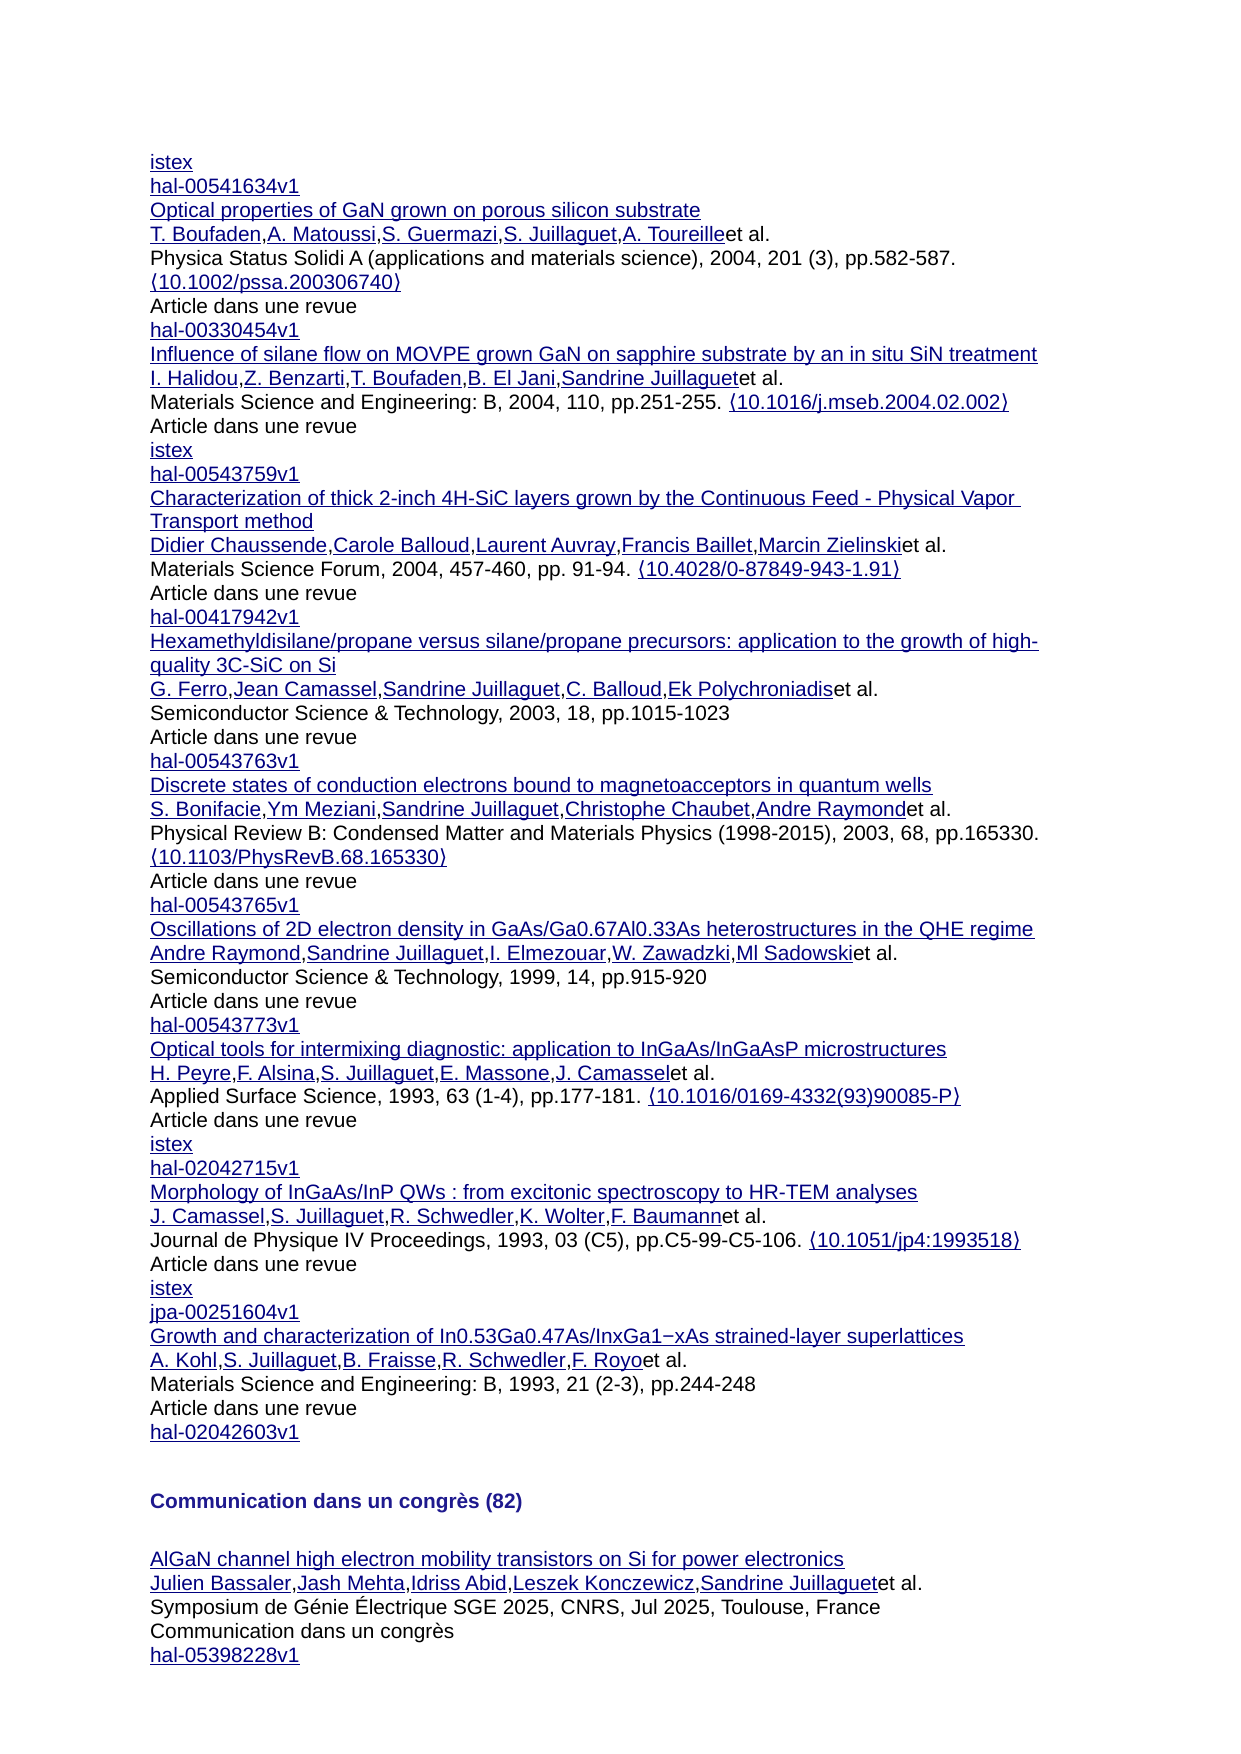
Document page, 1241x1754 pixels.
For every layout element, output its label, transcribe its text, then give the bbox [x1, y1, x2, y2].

table_cell Discrete states of conduction electrons bound to magnetoacceptors in quantum wells S. Bonifacie,Ym Meziani,Sandrine Juillaguet,Christophe Chaubet,Andre Raymondet al. Physical Review B: Condensed Matter and Materials Physics (1998-2015), 2003, 68, pp.165330. ⟨10.1103/PhysRevB.68.165330⟩ Article dans une revue hal-00543765v1 [150, 773, 1090, 917]
table_cell Oscillations of 2D electron density in GaAs/Ga0.67Al0.33As heterostructures in the QHE regime Andre Raymond,Sandrine Juillaguet,I. Elmezouar,W. Zawadzki,Ml Sadowskiet al. Semiconductor Science & Technology, 1999, 14, pp.915-920 Article dans une revue hal-00543773v1 [150, 917, 1090, 1036]
table_header AlGaN channel high electron mobility transistors on Si for power electronics Julien Bassaler,Jash Mehta,Idriss Abid,Leszek Konczewicz,Sandrine Juillaguetet al. Symposium de Génie Électrique SGE 2025, CNRS, Jul 2025, Toulouse, France Communication dans un congrès hal-05398228v1 [150, 1547, 1090, 1667]
subtitle Communication dans un congrès (82) [150, 1488, 1090, 1512]
table_cell Optical tools for intermixing diagnostic: application to InGaAs/InGaAsP microstructures H. Peyre,F. Alsina,S. Juillaguet,E. Massone,J. Camasselet al. Applied Surface Science, 1993, 63 (1-4), pp.177-181. ⟨10.1016/0169-4332(93)90085-P⟩ Article dans une revue istex hal-02042715v1 [150, 1036, 1090, 1180]
table_cell Influence of silane flow on MOVPE grown GaN on sapphire substrate by an in situ SiN treatment I. Halidou,Z. Benzarti,T. Boufaden,B. El Jani,Sandrine Juillaguetet al. Materials Science and Engineering: B, 2004, 110, pp.251-255. ⟨10.1016/j.mseb.2004.02.002⟩ Article dans une revue istex hal-00543759v1 [150, 342, 1090, 485]
table_cell Hexamethyldisilane/propane versus silane/propane precursors: application to the growth of high-quality 3C-SiC on Si G. Ferro,Jean Camassel,Sandrine Juillaguet,C. Balloud,Ek Polychroniadiset al. Semiconductor Science & Technology, 2003, 18, pp.1015-1023 Article dans une revue hal-00543763v1 [150, 629, 1090, 773]
table_cell Growth and characterization of In0.53Ga0.47As/InxGa1−xAs strained-layer superlattices A. Kohl,S. Juillaguet,B. Fraisse,R. Schwedler,F. Royoet al. Materials Science and Engineering: B, 1993, 21 (2-3), pp.244-248 Article dans une revue hal-02042603v1 [150, 1324, 1090, 1444]
table_cell Characterization of thick 2-inch 4H-SiC layers grown by the Continuous Feed - Physical Vapor Transport method Didier Chaussende,Carole Balloud,Laurent Auvray,Francis Baillet,Marcin Zielinskiet al. Materials Science Forum, 2004, 457-460, pp. 91-94. ⟨10.4028/0-87849-943-1.91⟩ Article dans une revue hal-00417942v1 [150, 485, 1090, 629]
table_cell Morphology of InGaAs/InP QWs : from excitonic spectroscopy to HR-TEM analyses J. Camassel,S. Juillaguet,R. Schwedler,K. Wolter,F. Baumannet al. Journal de Physique IV Proceedings, 1993, 03 (C5), pp.C5-99-C5-106. ⟨10.1051/jp4:1993518⟩ Article dans une revue istex jpa-00251604v1 [150, 1180, 1090, 1324]
table_cell Optical properties of GaN grown on porous silicon substrate T. Boufaden,A. Matoussi,S. Guermazi,S. Juillaguet,A. Toureilleet al. Physica Status Solidi A (applications and materials science), 2004, 201 (3), pp.582-587. ⟨10.1002/pssa.200306740⟩ Article dans une revue hal-00330454v1 [150, 198, 1090, 342]
table_cell istex hal-00541634v1 [150, 150, 1090, 198]
